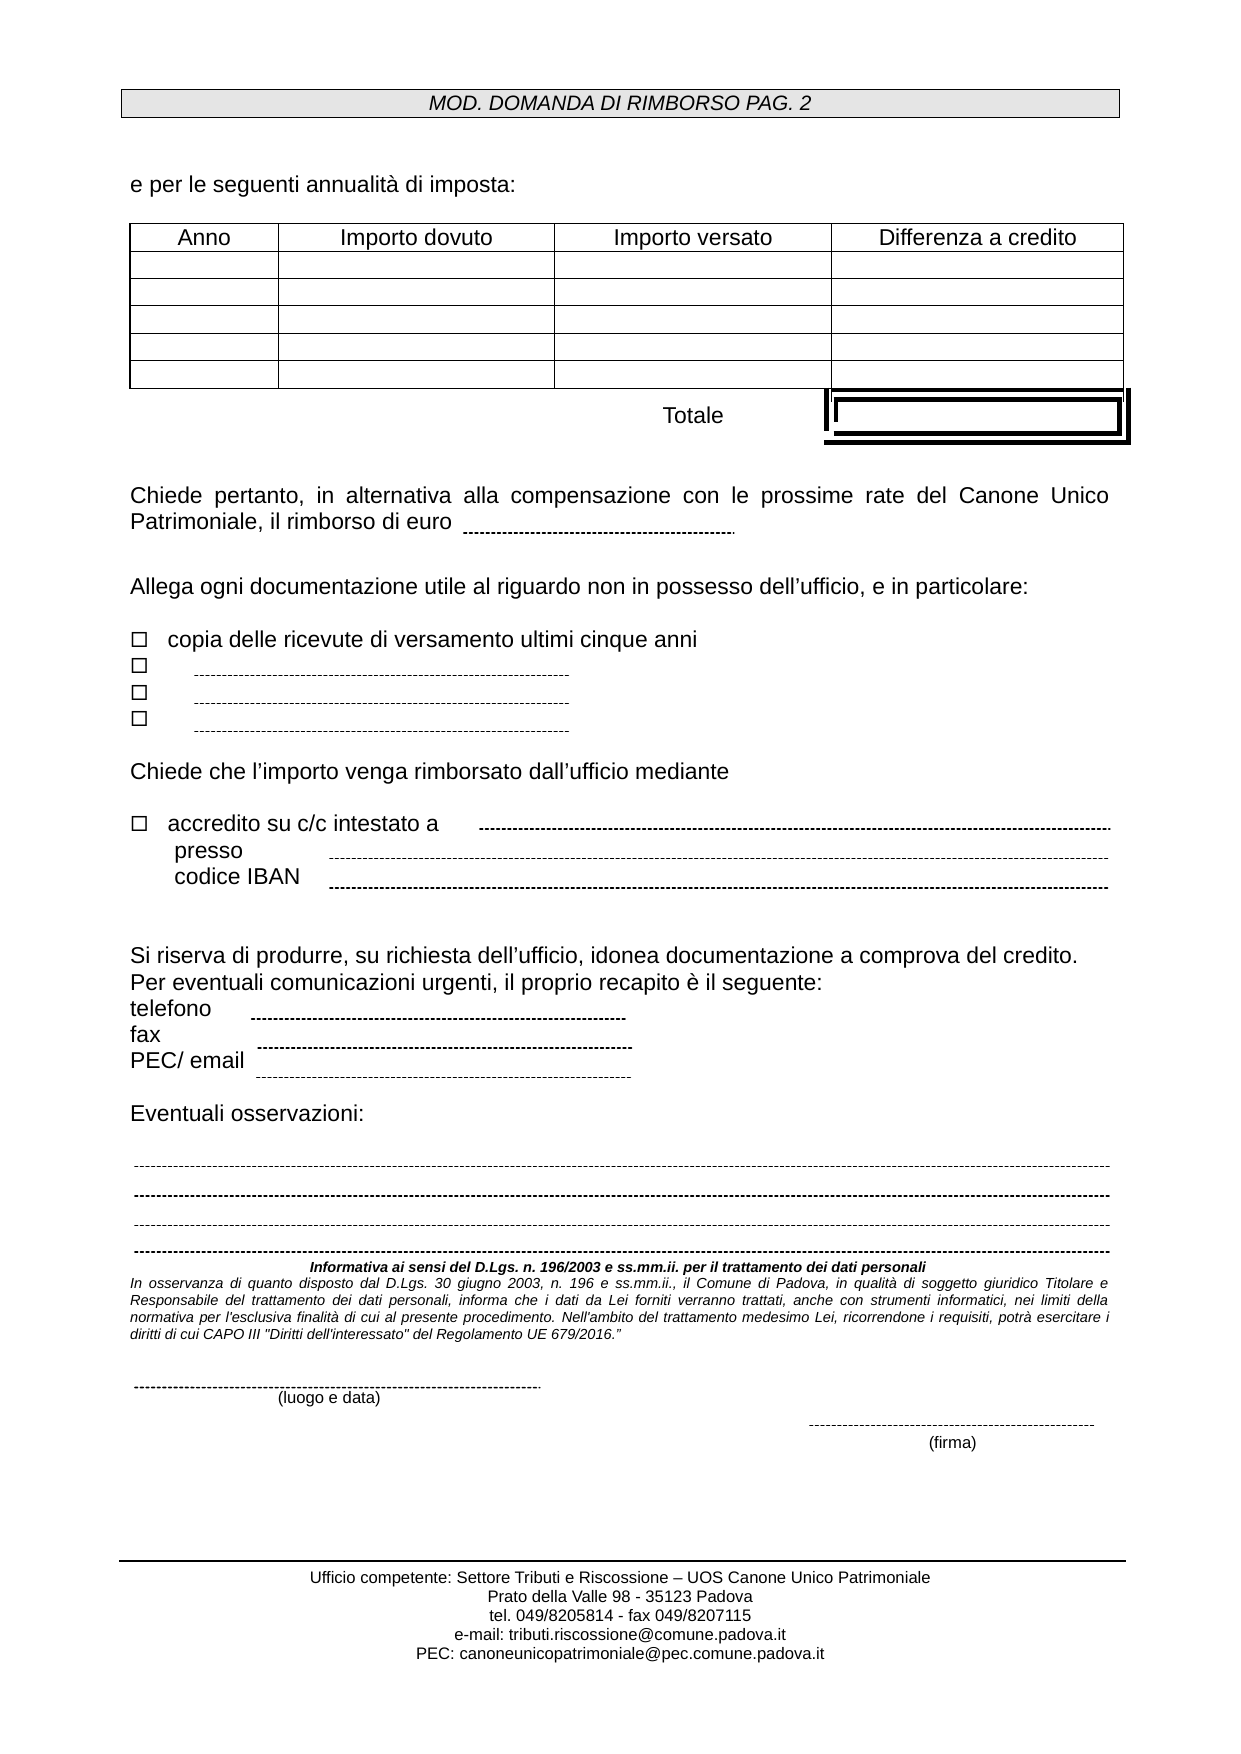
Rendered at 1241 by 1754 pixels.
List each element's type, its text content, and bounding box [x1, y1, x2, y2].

text e per le seguenti annualità di imposta: [130, 171, 1110, 197]
text Si riserva di produrre, su richiesta dell’ufficio, idonea documentazione a comprova del credito. [130, 942, 1110, 968]
text Eventuali osservazioni: [130, 1100, 1110, 1127]
table_cell [131, 306, 278, 333]
table_cell [555, 252, 831, 278]
table_cell [279, 306, 554, 333]
table_cell [279, 279, 554, 305]
text fax [130, 1021, 1110, 1047]
table_cell [279, 334, 554, 360]
table_cell [832, 334, 1123, 360]
table_cell [131, 279, 278, 305]
text (luogo e data) [130, 1388, 1110, 1407]
table_cell [555, 306, 831, 333]
table_cell [131, 252, 278, 278]
text Per eventuali comunicazioni urgenti, il proprio recapito è il seguente: [130, 968, 1110, 995]
text presso [174, 837, 1110, 863]
text codice IBAN [174, 863, 1110, 889]
table_cell [131, 361, 278, 388]
text (firma) [130, 1433, 1110, 1452]
table_cell [131, 334, 278, 360]
text Allega ogni documentazione utile al riguardo non in possesso dell’ufficio, e in particolare: [130, 573, 1110, 599]
table_cell [832, 252, 1123, 278]
text e-mail: tributi.riscossione@comune.padova.it [130, 1625, 1110, 1644]
list accredito su c/c intestato a [130, 810, 1110, 837]
text telefono [130, 995, 1110, 1021]
text Prato della Valle 98 - 35123 Padova [130, 1587, 1110, 1606]
table_header Differenza a credito [832, 224, 1123, 251]
table_cell [279, 252, 554, 278]
text Chiede che l’importo venga rimborsato dall’ufficio mediante [130, 758, 1110, 784]
text MOD. DOMANDA DI RIMBORSO PAG. 2 [122, 90, 1119, 117]
table_header Anno [131, 224, 278, 251]
text PEC: canoneunicopatrimoniale@pec.comune.padova.it [130, 1644, 1110, 1663]
table_cell [555, 334, 831, 360]
table_header Importo dovuto [279, 224, 554, 251]
subtitle Chiede pertanto, in alternativa alla compensazione con le prossime rate del Canone Unico Patrimoniale, il rimborso di euro [130, 482, 1110, 534]
table_cell [832, 306, 1123, 333]
text Ufficio competente: Settore Tributi e Riscossione – UOS Canone Unico Patrimoniale [130, 1567, 1110, 1587]
table_cell [555, 279, 831, 305]
text Informativa ai sensi del D.Lgs. n. 196/2003 e ss.mm.ii. per il trattamento dei dati personali [130, 1258, 1110, 1275]
text PEC/ email [130, 1047, 1110, 1074]
text In osservanza di quanto disposto dal D.Lgs. 30 giugno 2003, n. 196 e ss.mm.ii., il Comune di Padova, in qualità di soggetto giuridico Titolare e Responsabile del trattamento dei dati personali, informa che i dati da Lei forniti verranno trattati, anche con strumenti informatici, nei limiti della normativa per l'esclusiva finalità di cui al presente procedimento. Nell'ambito del trattamento medesimo Lei, ricorrendone i requisiti, potrà esercitare i diritti di cui CAPO III "Diritti dell'interessato" del Regolamento UE 679/2016.” [130, 1275, 1110, 1342]
table_cell [831, 392, 1124, 431]
list copia delle ricevute di versamento ultimi cinque anni [130, 626, 1110, 652]
text tel. 049/8205814 - fax 049/8207115 [130, 1606, 1110, 1625]
table_header Importo versato [555, 224, 831, 251]
table_cell Totale [555, 389, 824, 431]
table_cell [832, 279, 1123, 305]
table_cell [130, 389, 278, 431]
table_cell [278, 389, 555, 431]
table_cell [832, 361, 1123, 388]
table_cell [279, 361, 554, 388]
table_cell [555, 361, 831, 388]
